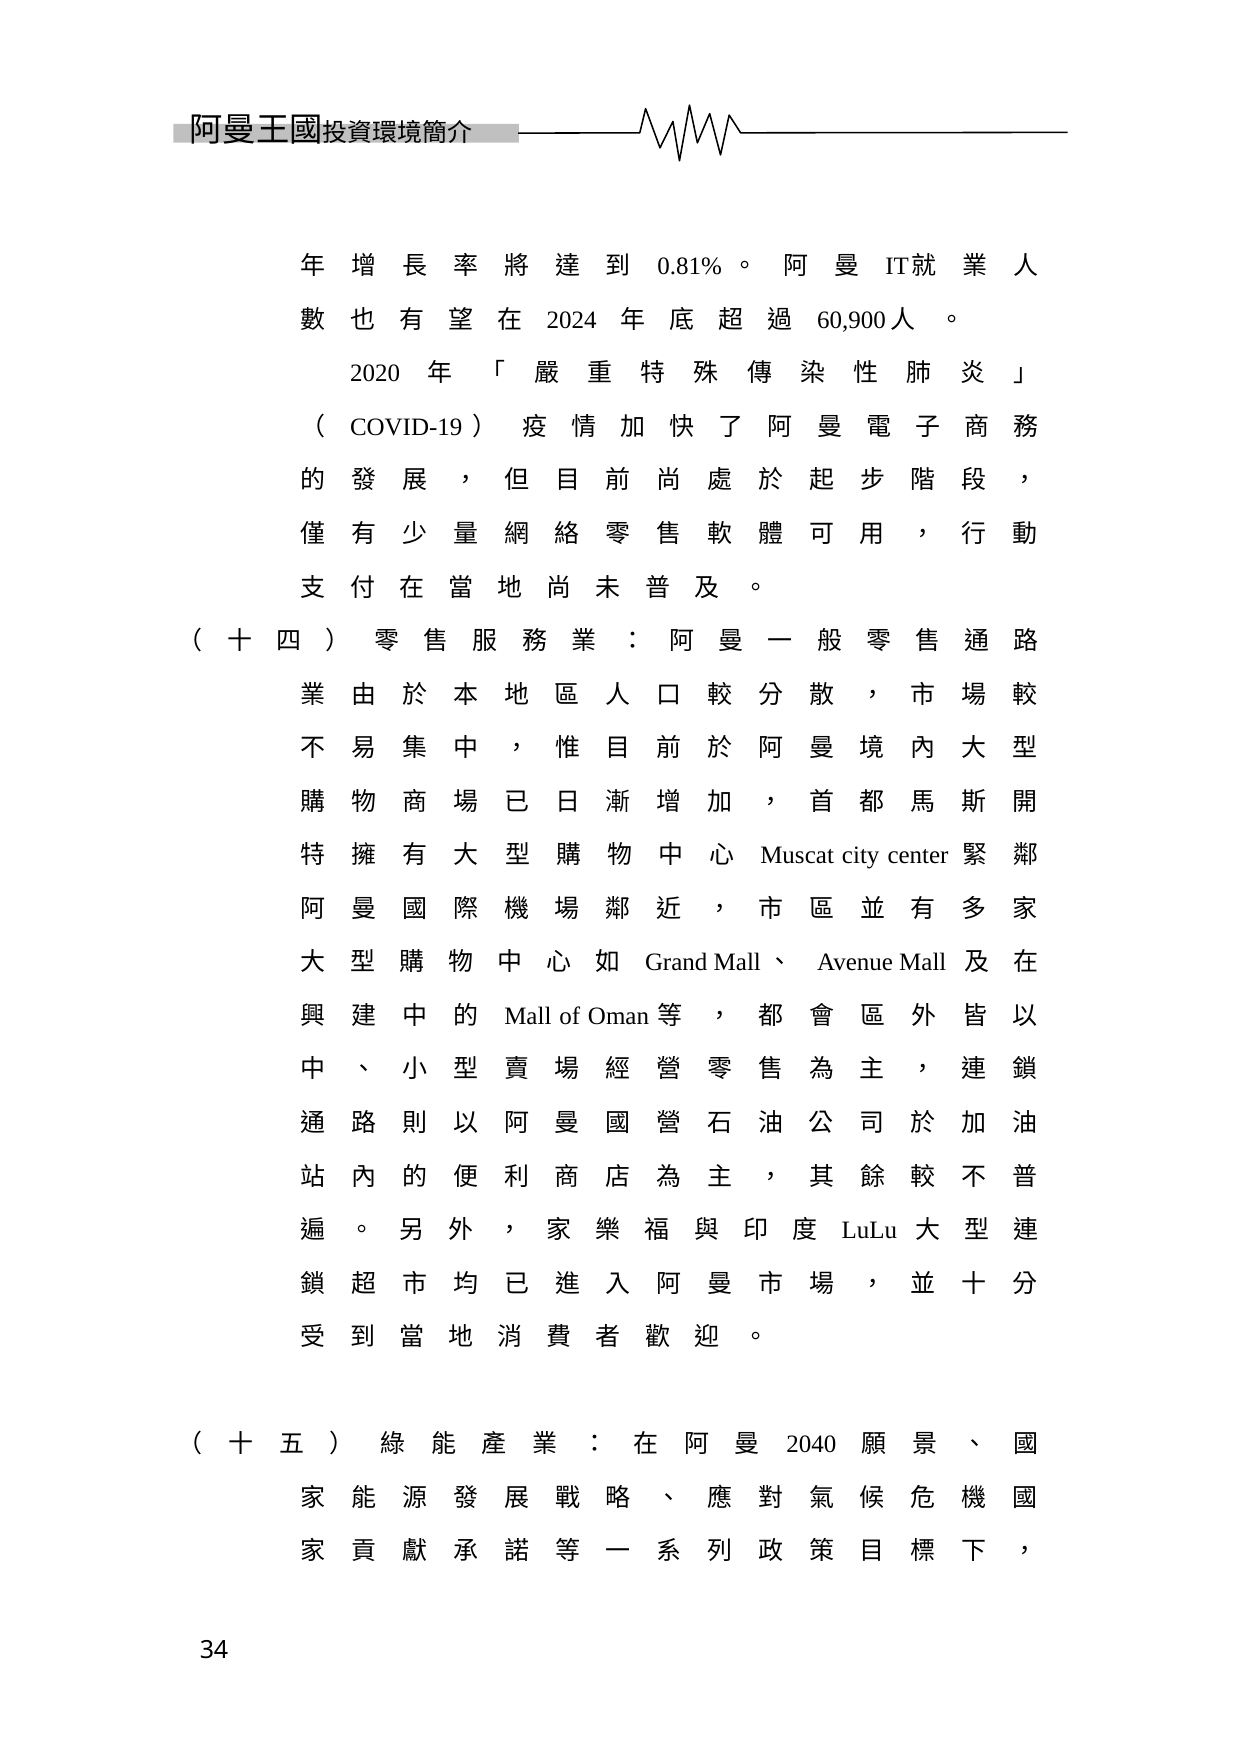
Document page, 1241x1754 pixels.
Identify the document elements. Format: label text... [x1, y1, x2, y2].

text （十五）綠能產業：在阿曼2040願景、國家能源發展戰略、應對氣候危機國家貢獻承諾等一系列政策目標下，阿曼政府近年來不斷致力推動新能源及綠能產業發展。除太陽能發電外，也將包括風電和垃圾發電項目。儲能項目如電池儲能、綠氫藍氫也將成為阿曼新能源發展藍圖的重要組成部分。2021年當地一家名為44.01的新創公司已在阿曼的Khazaen Economic City興建脫碳工廠，該工廠為世上第一座應用太陽能發電直接於空氣中捕捉二氧化碳（Direct Air Capture, DAC）的工廠。 [178, 1415, 1063, 1576]
text 年增長率將達到0.81%。阿曼IT就業人數也有望在2024年底超過60,900人。 [178, 237, 1063, 344]
text 2020年「嚴重特殊傳染性肺炎」（COVID-19）疫情加快了阿曼電子商務的發展，但目前尚處於起步階段，僅有少量網絡零售軟體可用，行動支付在當地尚未普及。 [276, 344, 1063, 612]
text （十四）零售服務業：阿曼一般零售通路業由於本地區人口較分散，市場較不易集中，惟目前於阿曼境內大型購物商場已日漸增加，首都馬斯開特擁有大型購物中心Muscat city center緊鄰阿曼國際機場鄰近，市區並有多家大型購物中心如Grand Mall、Avenue Mall及在興建中的Mall of Oman等，都會區外皆以中、小型賣場經營零售為主，連鎖通路則以阿曼國營石油公司於加油站內的便利商店為主，其餘較不普遍。另外，家樂福與印度LuLu大型連鎖超市均已進入阿曼市場，並十分受到當地消費者歡迎。 [178, 612, 1063, 1362]
